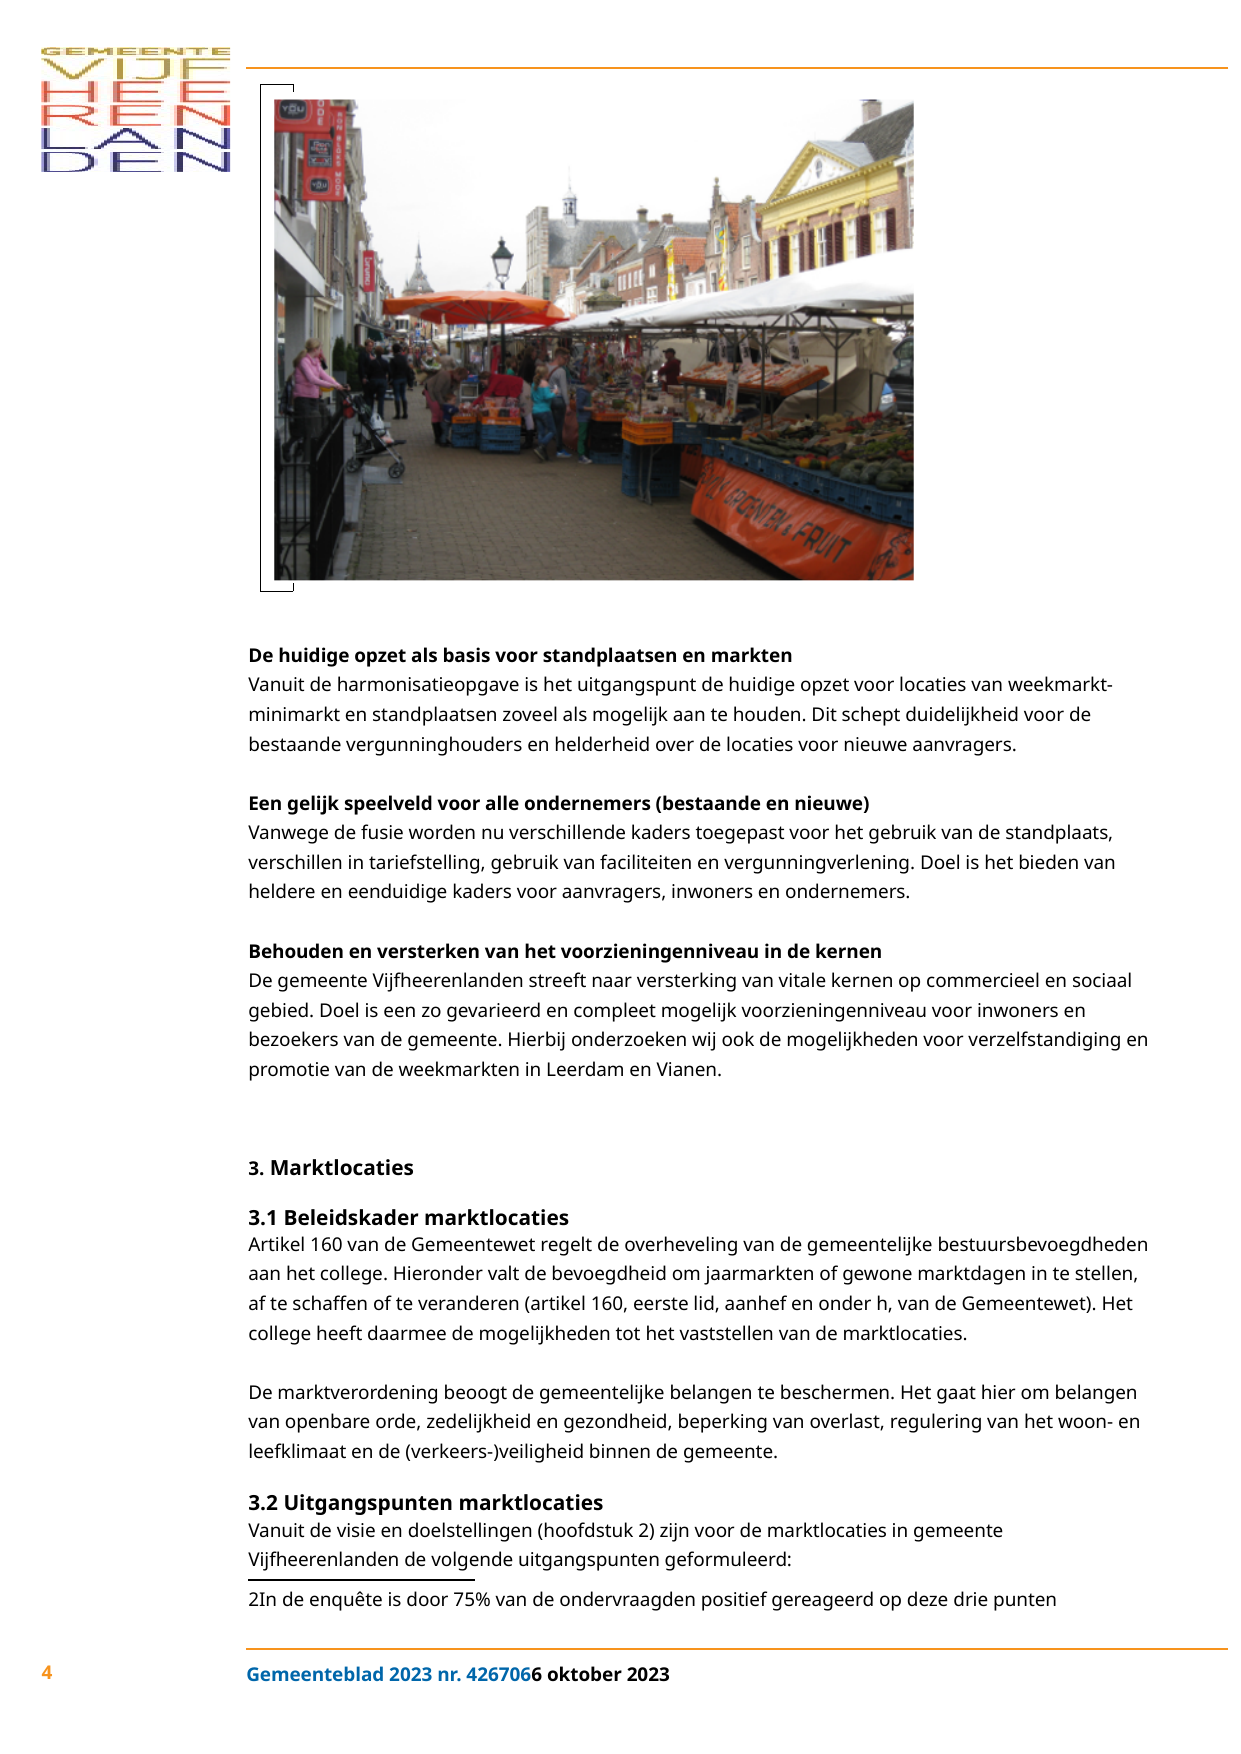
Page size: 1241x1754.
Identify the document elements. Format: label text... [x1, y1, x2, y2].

picture [41, 47, 231, 172]
text Artikel 160 van de Gemeentewet regelt de overheveling van de gemeentelijke bestuursbevoegdheden aan het college. Hieronder valt de bevoegdheid om jaarmarkten of gewone marktdagen in te stellen, af te schaffen of te veranderen (artikel 160, eerste lid, aanhef en onder h, van de Gemeentewet). Het college heeft daarmee de mogelijkheden tot het vaststellen van de marktlocaties. [248, 1231, 1152, 1346]
text Een gelijk speelveld voor alle ondernemers (bestaande en nieuwe) [248, 790, 1152, 816]
text De gemeente Vijfheerenlanden streeft naar versterking van vitale kernen op commercieel en sociaal gebied. Doel is een zo gevarieerd en compleet mogelijk voorzieningenniveau voor inwoners en bezoekers van de gemeente. Hierbij onderzoeken wij ook de mogelijkheden voor verzelfstandiging en promotie van de weekmarkten in Leerdam en Vianen. [248, 967, 1152, 1082]
text De marktverordening beoogt de gemeentelijke belangen te beschermen. Het gaat hier om belangen van openbare orde, zedelijkheid en gezondheid, beperking van overlast, regulering van het woon- en leefklimaat en de (verkeers-)veiligheid binnen de gemeente. [248, 1379, 1152, 1464]
text Vanuit de visie en doelstellingen (hoofdstuk 2) zijn voor de marktlocaties in gemeente Vijfheerenlanden de volgende uitgangspunten geformuleerd: [248, 1517, 1152, 1572]
text De huidige opzet als basis voor standplaatsen en markten [248, 642, 1152, 668]
text In de enquête is door 75% van de ondervraagden positief gereageerd op deze drie punten [248, 1586, 1152, 1612]
text 3. Marktlocaties [248, 1153, 1152, 1182]
text 3.1 Beleidskader marktlocaties [248, 1203, 1152, 1231]
text 3.2 Uitgangspunten marktlocaties [248, 1488, 1152, 1517]
text Vanwege de fusie worden nu verschillende kaders toegepast voor het gebruik van de standplaats, verschillen in tariefstelling, gebruik van faciliteiten en vergunningverlening. Doel is het bieden van heldere en eenduidige kaders voor aanvragers, inwoners en ondernemers. [248, 819, 1152, 904]
picture [268, 92, 919, 583]
text Vanuit de harmonisatieopgave is het uitgangspunt de huidige opzet voor locaties van weekmarkt- minimarkt en standplaatsen zoveel als mogelijk aan te houden. Dit schept duidelijkheid voor de bestaande vergunninghouders en helderheid over de locaties voor nieuwe aanvragers. [248, 672, 1152, 757]
text Behouden en versterken van het voorzieningenniveau in de kernen [248, 938, 1152, 964]
